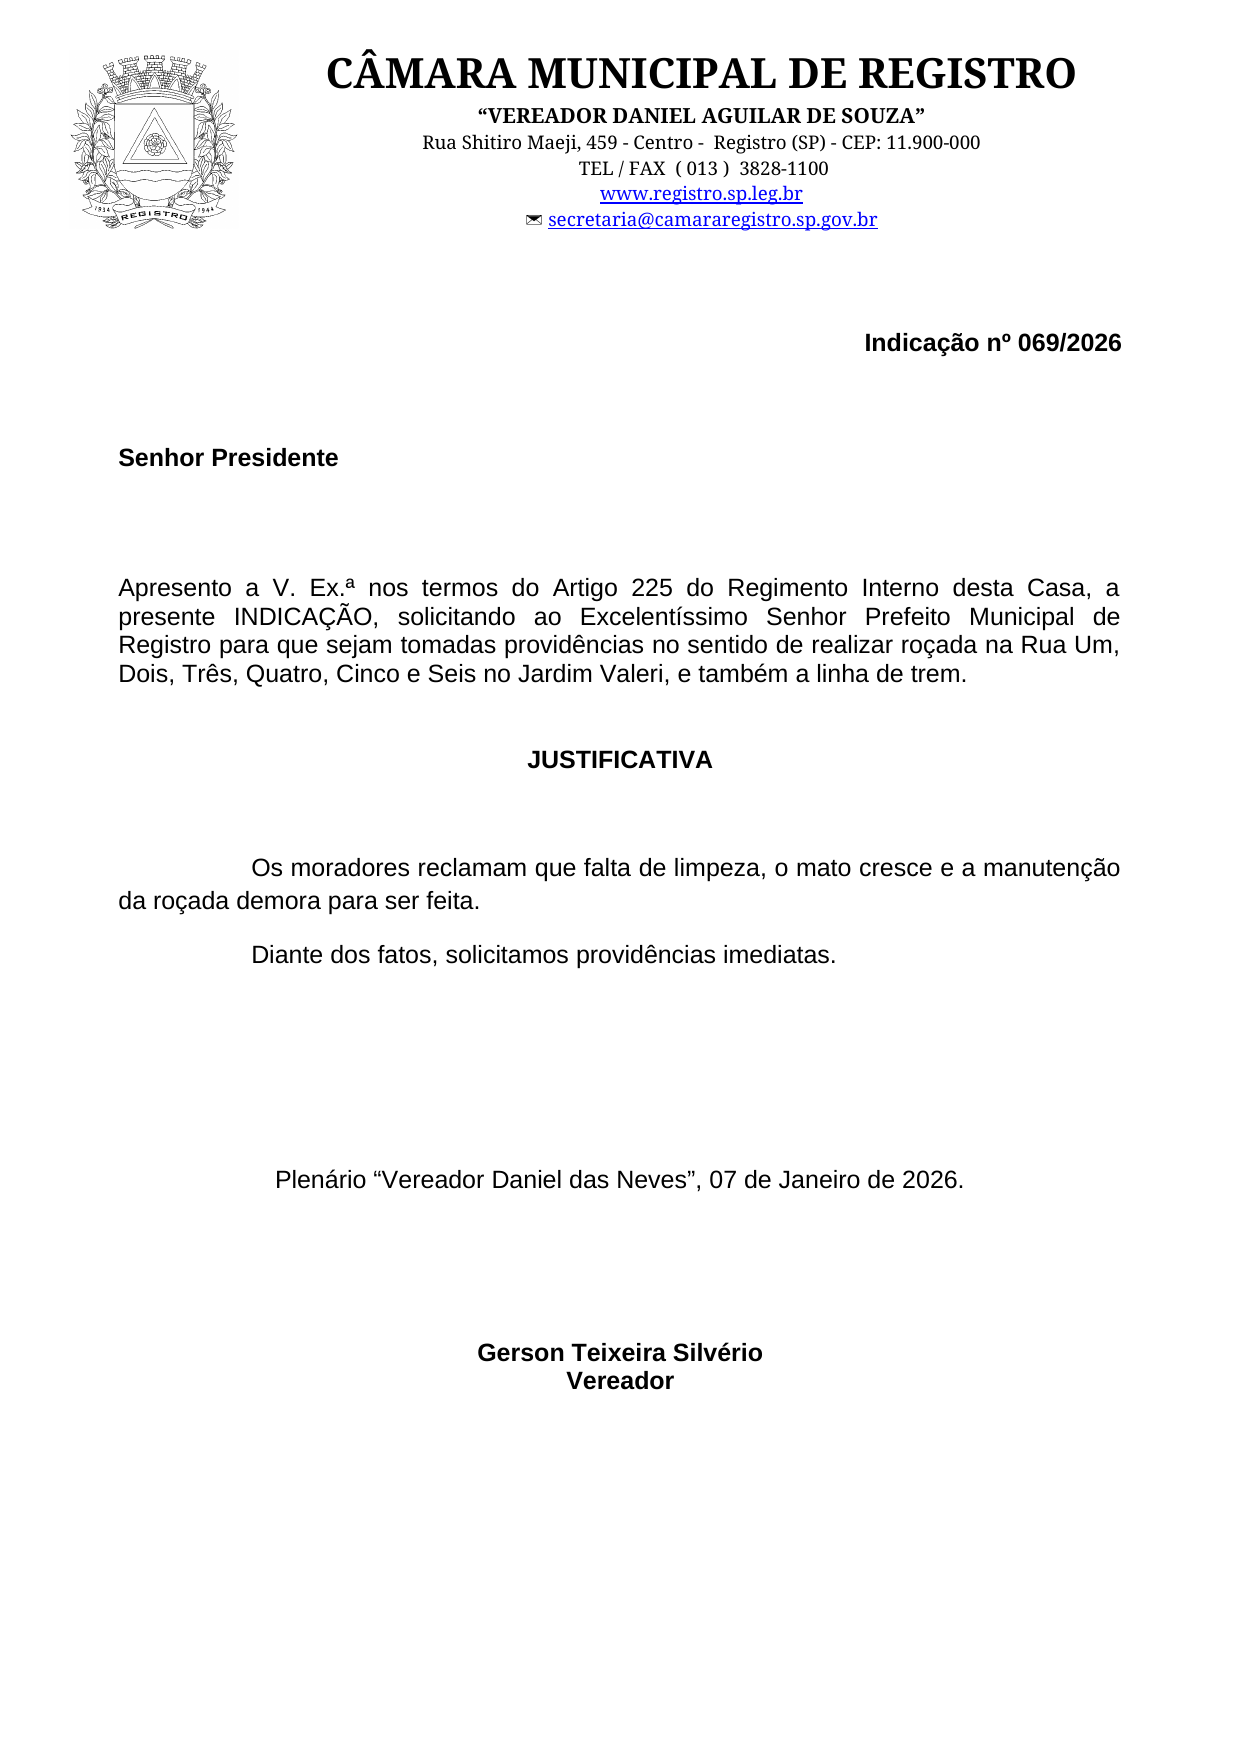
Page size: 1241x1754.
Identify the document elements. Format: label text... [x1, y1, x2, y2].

text JUSTIFICATIVA [118, 745, 1122, 774]
text Indicação nº 069/2026 [118, 328, 1122, 357]
text Senhor Presidente [118, 443, 1122, 472]
subtitle Apresento a V. Ex.ª nos termos do Artigo 225 do Regimento Interno desta Casa, a presente INDICAÇÃO, solicitando ao Excelentíssimo Senhor Prefeito Municipal de Registro para que sejam tomadas providências no sentido de realizar roçada na Rua Um, Dois, Três, Quatro, Cinco e Seis no Jardim Valeri, e também a linha de trem. [118, 573, 1122, 688]
text Vereador [118, 1366, 1122, 1395]
text Gerson Teixeira Silvério [118, 1338, 1122, 1366]
text Diante dos fatos, solicitamos providências imediatas. [118, 940, 1122, 969]
picture [69, 50, 239, 229]
text Os moradores reclamam que falta de limpeza, o mato cresce e a manutenção da roçada demora para ser feita. [118, 853, 1122, 915]
text Plenário “Vereador Daniel das Neves”, 07 de Janeiro de 2026. [118, 1165, 1122, 1194]
